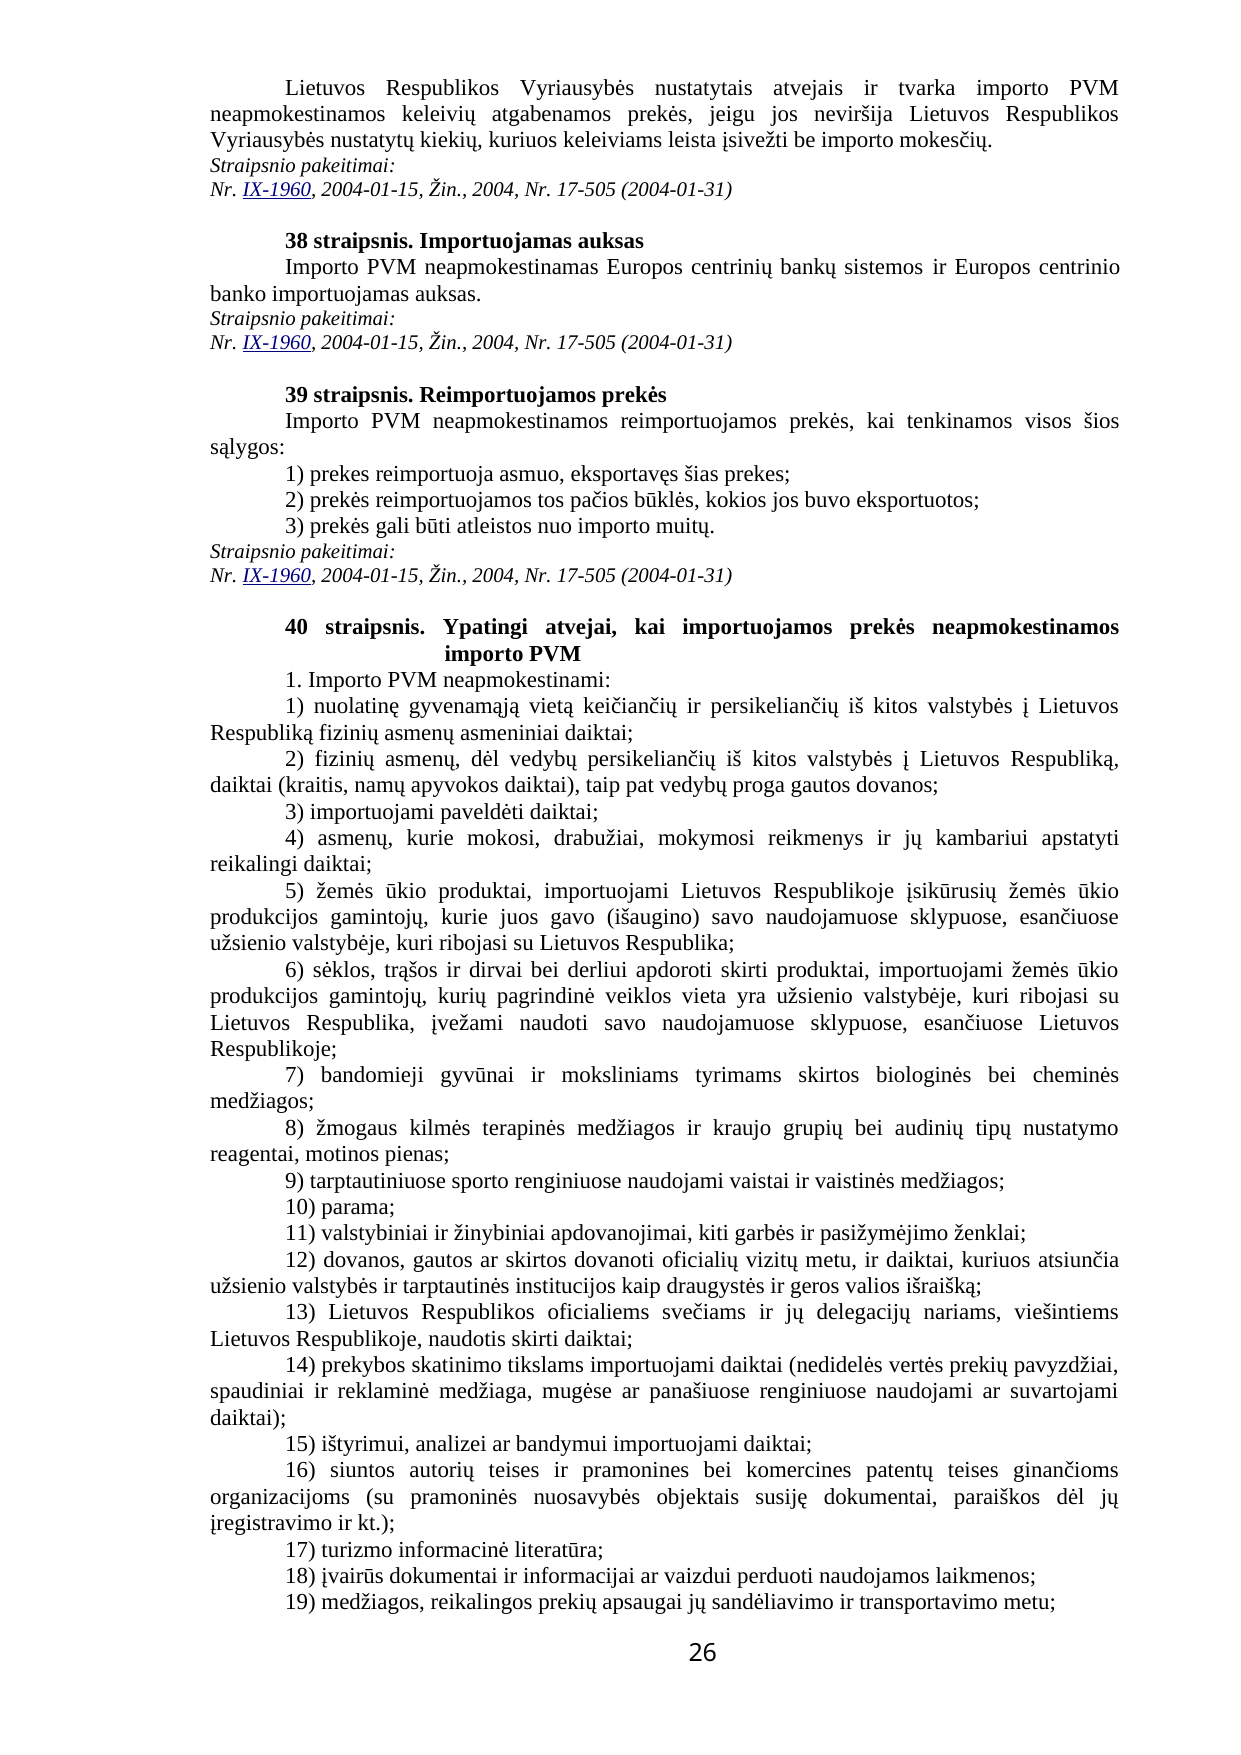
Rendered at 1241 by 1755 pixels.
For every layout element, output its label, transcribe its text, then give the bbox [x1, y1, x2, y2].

text 8) žmogaus kilmės terapinės medžiagos ir kraujo grupių bei audinių tipų nustatymo reagentai, motinos pienas; [210, 1114, 1120, 1167]
text 40 straipsnis. Ypatingi atvejai, kai importuojamos prekės neapmokestinamos importo PVM [285, 613, 1120, 666]
text Nr. IX-1960, 2004-01-15, Žin., 2004, Nr. 17-505 (2004-01-31) [210, 330, 1120, 354]
text 12) dovanos, gautos ar skirtos dovanoti oficialių vizitų metu, ir daiktai, kuriuos atsiunčia užsienio valstybės ir tarptautinės institucijos kaip draugystės ir geros valios išraišką; [210, 1246, 1120, 1298]
text 13) Lietuvos Respublikos oficialiems svečiams ir jų delegacijų nariams, viešintiems Lietuvos Respublikoje, naudotis skirti daiktai; [210, 1298, 1120, 1351]
text 19) medžiagos, reikalingos prekių apsaugai jų sandėliavimo ir transportavimo metu; [210, 1588, 1120, 1615]
text 15) ištyrimui, analizei ar bandymui importuojami daiktai; [210, 1430, 1120, 1457]
text 3) prekės gali būti atleistos nuo importo muitų. [210, 512, 1120, 539]
text 4) asmenų, kurie mokosi, drabužiai, mokymosi reikmenys ir jų kambariui apstatyti reikalingi daiktai; [210, 824, 1120, 877]
text 16) siuntos autorių teises ir pramonines bei komercines patentų teises ginančioms organizacijoms (su pramoninės nuosavybės objektais susiję dokumentai, paraiškos dėl jų įregistravimo ir kt.); [210, 1457, 1120, 1536]
text 7) bandomieji gyvūnai ir moksliniams tyrimams skirtos biologinės bei cheminės medžiagos; [210, 1061, 1120, 1114]
text 5) žemės ūkio produktai, importuojami Lietuvos Respublikoje įsikūrusių žemės ūkio produkcijos gamintojų, kurie juos gavo (išaugino) savo naudojamuose sklypuose, esančiuose užsienio valstybėje, kuri ribojasi su Lietuvos Respublika; [210, 877, 1120, 956]
text Nr. IX-1960, 2004-01-15, Žin., 2004, Nr. 17-505 (2004-01-31) [210, 177, 1120, 201]
text Lietuvos Respublikos Vyriausybės nustatytais atvejais ir tvarka importo PVM neapmokestinamos keleivių atgabenamos prekės, jeigu jos neviršija Lietuvos Respublikos Vyriausybės nustatytų kiekių, kuriuos keleiviams leista įsivežti be importo mokesčių. [210, 73, 1120, 153]
text 1. Importo PVM neapmokestinami: [210, 666, 1120, 692]
text Straipsnio pakeitimai: [210, 306, 1120, 330]
text 39 straipsnis. Reimportuojamos prekės [210, 381, 1120, 407]
text Straipsnio pakeitimai: [210, 539, 1120, 563]
text 1) prekes reimportuoja asmuo, eksportavęs šias prekes; [210, 460, 1120, 486]
text 18) įvairūs dokumentai ir informacijai ar vaizdui perduoti naudojamos laikmenos; [210, 1562, 1120, 1588]
text Importo PVM neapmokestinamas Europos centrinių bankų sistemos ir Europos centrinio banko importuojamas auksas. [210, 253, 1120, 306]
text 3) importuojami paveldėti daiktai; [210, 798, 1120, 824]
text 14) prekybos skatinimo tikslams importuojami daiktai (nedidelės vertės prekių pavyzdžiai, spaudiniai ir reklaminė medžiaga, mugėse ar panašiuose renginiuose naudojami ar suvartojami daiktai); [210, 1351, 1120, 1430]
text 17) turizmo informacinė literatūra; [210, 1536, 1120, 1562]
text 1) nuolatinę gyvenamąją vietą keičiančių ir persikeliančių iš kitos valstybės į Lietuvos Respubliką fizinių asmenų asmeniniai daiktai; [210, 692, 1120, 745]
text 9) tarptautiniuose sporto renginiuose naudojami vaistai ir vaistinės medžiagos; [210, 1167, 1120, 1193]
text 10) parama; [210, 1193, 1120, 1219]
text Straipsnio pakeitimai: [210, 153, 1120, 177]
text 11) valstybiniai ir žinybiniai apdovanojimai, kiti garbės ir pasižymėjimo ženklai; [210, 1219, 1120, 1246]
text 2) prekės reimportuojamos tos pačios būklės, kokios jos buvo eksportuotos; [210, 486, 1120, 512]
text 2) fizinių asmenų, dėl vedybų persikeliančių iš kitos valstybės į Lietuvos Respubliką, daiktai (kraitis, namų apyvokos daiktai), taip pat vedybų proga gautos dovanos; [210, 745, 1120, 798]
text 38 straipsnis. Importuojamas auksas [210, 227, 1120, 253]
text Nr. IX-1960, 2004-01-15, Žin., 2004, Nr. 17-505 (2004-01-31) [210, 563, 1120, 587]
text 6) sėklos, trąšos ir dirvai bei derliui apdoroti skirti produktai, importuojami žemės ūkio produkcijos gamintojų, kurių pagrindinė veiklos vieta yra užsienio valstybėje, kuri ribojasi su Lietuvos Respublika, įvežami naudoti savo naudojamuose sklypuose, esančiuose Lietuvos Respublikoje; [210, 956, 1120, 1061]
text Importo PVM neapmokestinamos reimportuojamos prekės, kai tenkinamos visos šios sąlygos: [210, 407, 1120, 460]
